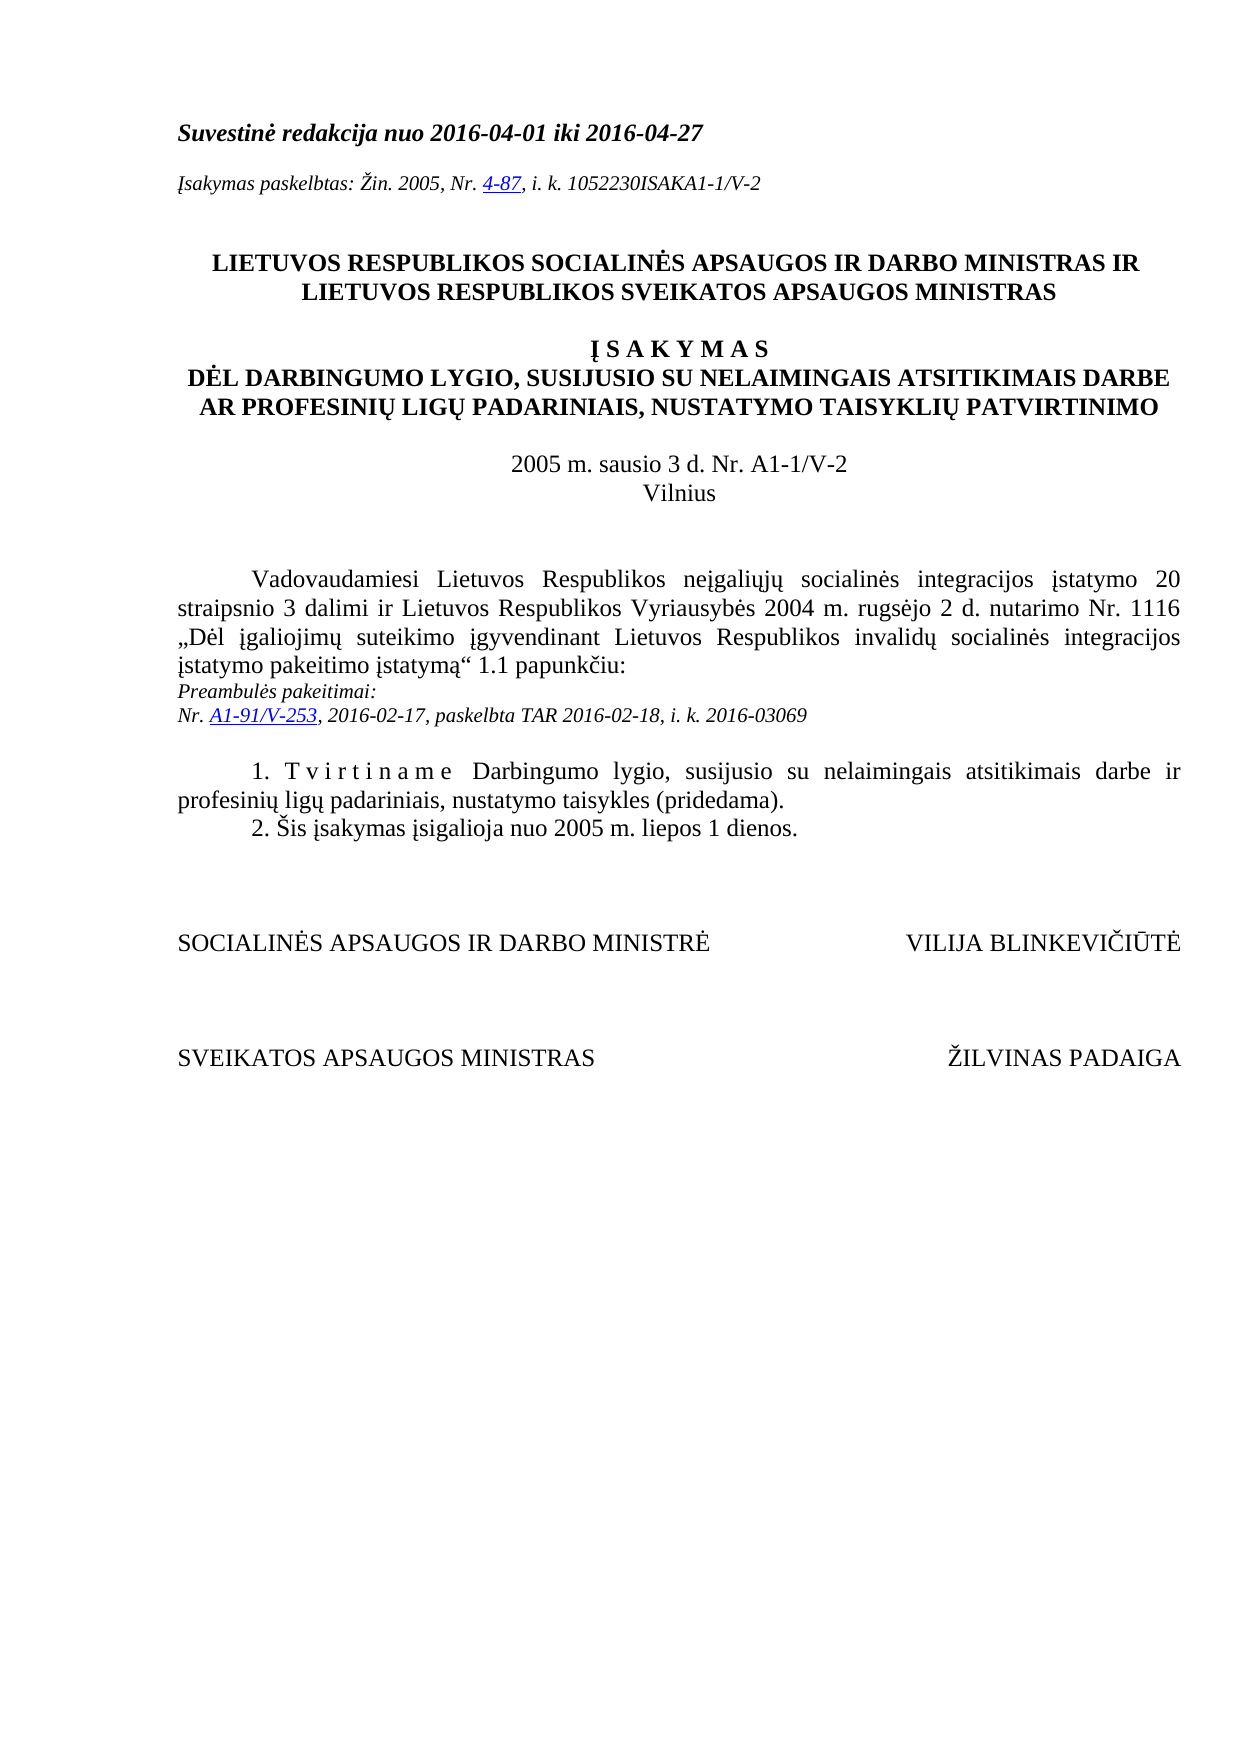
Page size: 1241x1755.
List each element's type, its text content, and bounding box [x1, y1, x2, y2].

text SVEIKATOS APSAUGOS MINISTRAS ŽILVINAS PADAIGA [177, 1043, 1181, 1072]
text Nr. A1-91/V-253, 2016-02-17, paskelbta TAR 2016-02-18, i. k. 2016-03069 [177, 703, 1181, 727]
text Į S A K Y M A S [177, 334, 1181, 363]
text SOCIALINĖS APSAUGOS IR DARBO MINISTRĖ VILIJA BLINKEVIČIŪTĖ [177, 928, 1181, 957]
text 1. Tvirtiname Darbingumo lygio, susijusio su nelaimingais atsitikimais darbe ir profesinių ligų padariniais, nustatymo taisykles (pridedama). [177, 756, 1181, 813]
text Suvestinė redakcija nuo 2016-04-01 iki 2016-04-27 [177, 118, 1181, 147]
text Preambulės pakeitimai: [177, 679, 1181, 703]
text Įsakymas paskelbtas: Žin. 2005, Nr. 4-87, i. k. 1052230ISAKA1-1/V-2 [177, 171, 1181, 195]
text 2. Šis įsakymas įsigalioja nuo 2005 m. liepos 1 dienos. [177, 813, 1181, 842]
text LIETUVOS RESPUBLIKOS SOCIALINĖS APSAUGOS IR DARBO MINISTRAS IR [177, 248, 1181, 277]
text Vadovaudamiesi Lietuvos Respublikos neįgaliųjų socialinės integracijos įstatymo 20 straipsnio 3 dalimi ir Lietuvos Respublikos Vyriausybės 2004 m. rugsėjo 2 d. nutarimo Nr. 1116 „Dėl įgaliojimų suteikimo įgyvendinant Lietuvos Respublikos invalidų socialinės integracijos įstatymo pakeitimo įstatymą“ 1.1 papunkčiu: [177, 564, 1181, 679]
text DĖL DARBINGUMO LYGIO, SUSIJUSIO SU NELAIMINGAIS ATSITIKIMAIS DARBE AR PROFESINIŲ LIGŲ PADARINIAIS, NUSTATYMO TAISYKLIŲ PATVIRTINIMO [177, 363, 1181, 420]
text 2005 m. sausio 3 d. Nr. A1-1/V-2 [177, 449, 1181, 478]
text Vilnius [177, 478, 1181, 507]
text LIETUVOS RESPUBLIKOS SVEIKATOS APSAUGOS MINISTRAS [177, 277, 1181, 305]
